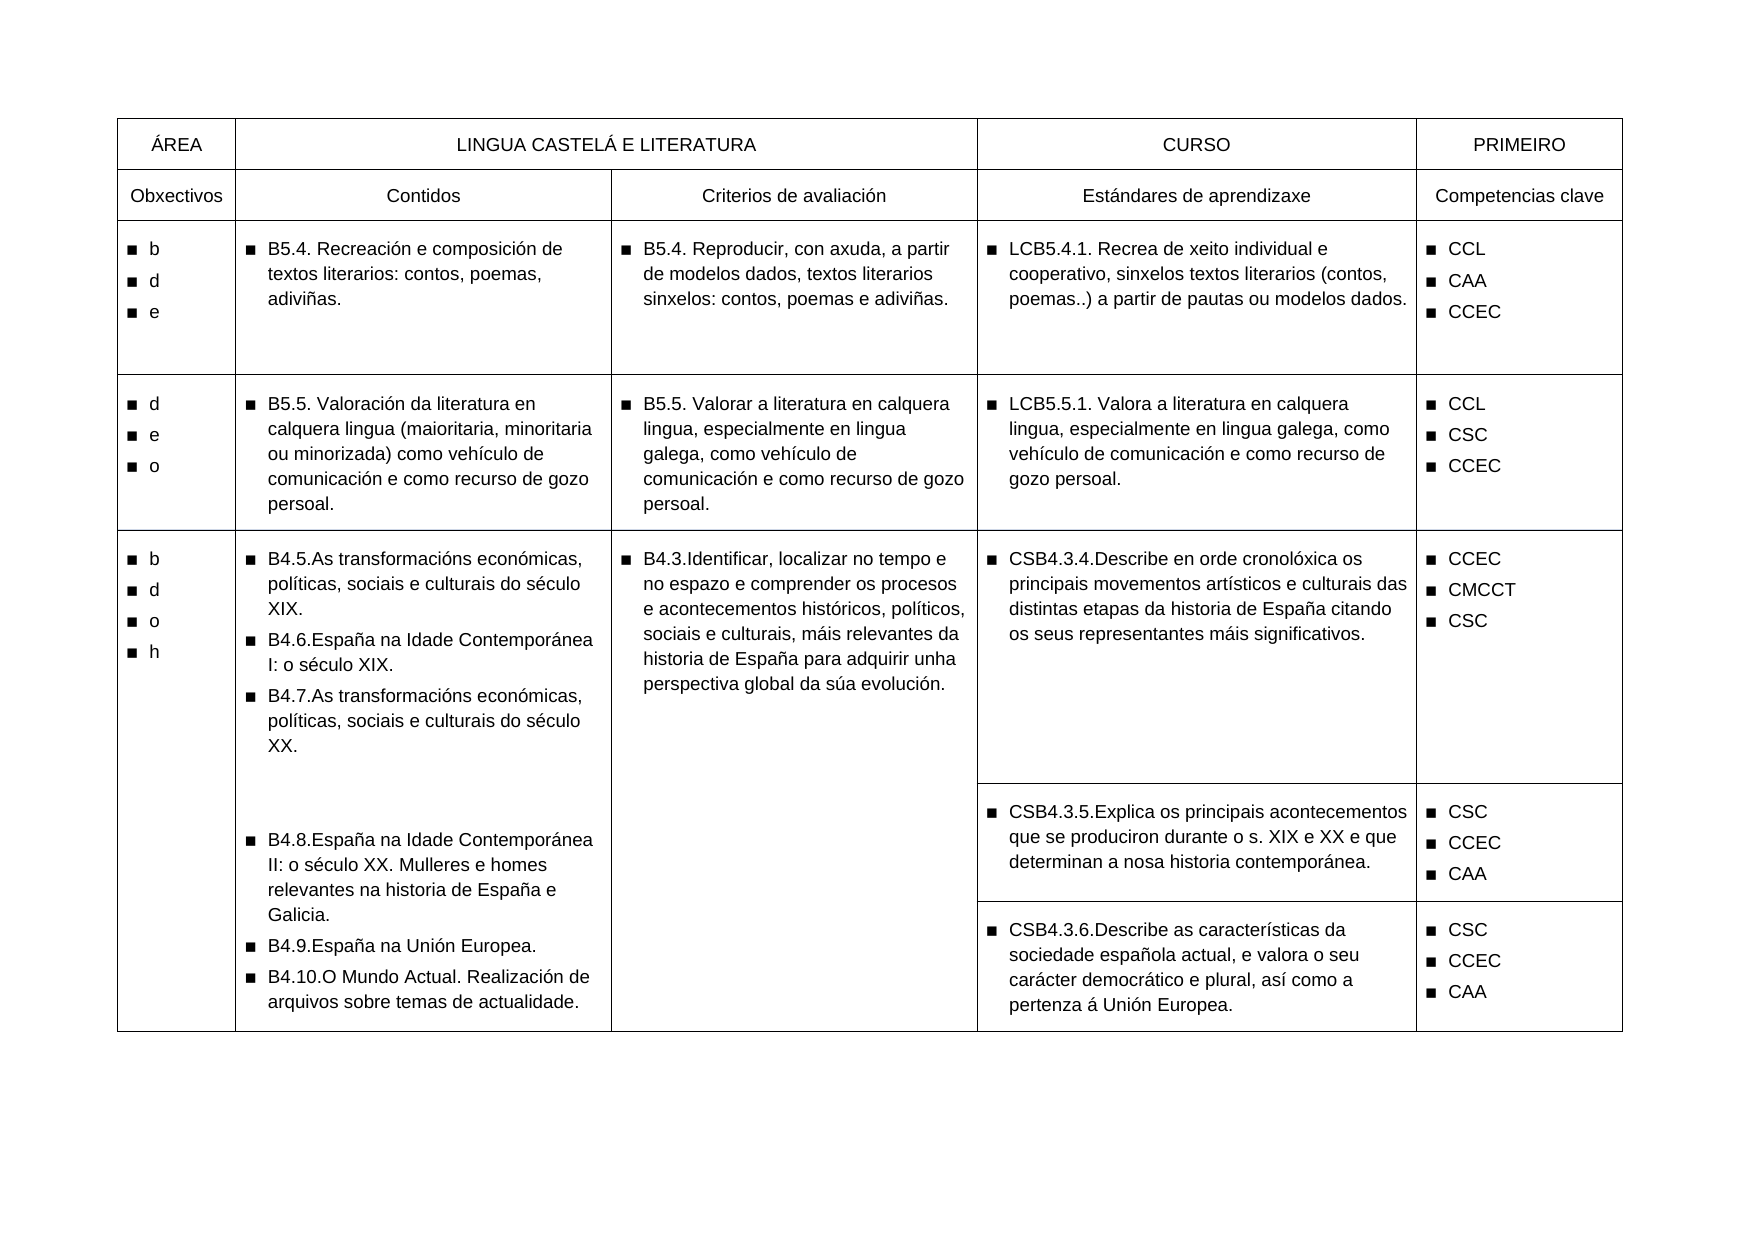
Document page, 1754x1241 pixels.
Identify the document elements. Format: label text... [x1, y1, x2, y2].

table_header ÁREA [118, 119, 235, 169]
table_cell b d o h [118, 531, 235, 1031]
table_header LINGUA CASTELÁ E LITERATURA [236, 119, 977, 169]
table_cell CCEC CMCCT CSC [1417, 531, 1622, 783]
table_cell B4.3.Identificar, localizar no tempo e no espazo e comprender os procesos e acontecementos históricos, políticos, sociais e culturais, máis relevantes da historia de España para adquirir unha perspectiva global da súa evolución. [612, 531, 977, 1031]
table_cell CSB4.3.4.Describe en orde cronolóxica os principais movementos artísticos e culturais das distintas etapas da historia de España citando os seus representantes máis significativos. [978, 531, 1416, 783]
table_cell CSB4.3.6.Describe as características da sociedade española actual, e valora o seu carácter democrático e plural, así como a pertenza á Unión Europea. [978, 902, 1416, 1031]
table_cell Competencias clave [1417, 170, 1622, 220]
table_cell B5.5. Valorar a literatura en calquera lingua, especialmente en lingua galega, como vehículo de comunicación e como recurso de gozo persoal. [612, 375, 977, 529]
table_cell CSB4.3.5.Explica os principais acontecementos que se produciron durante o s. XIX e XX e que determinan a nosa historia contemporánea. [978, 784, 1416, 901]
table_cell B5.5. Valoración da literatura en calquera lingua (maioritaria, minoritaria ou minorizada) como vehículo de comunicación e como recurso de gozo persoal. [236, 375, 611, 529]
table_cell b d e [118, 221, 235, 374]
table_cell LCB5.5.1. Valora a literatura en calquera lingua, especialmente en lingua galega, como vehículo de comunicación e como recurso de gozo persoal. [978, 375, 1416, 529]
table_cell Obxectivos [118, 170, 235, 220]
table_header PRIMEIRO [1417, 119, 1622, 169]
table_cell d e o [118, 375, 235, 529]
table_cell CCL CSC CCEC [1417, 375, 1622, 529]
table_cell B5.4. Reproducir, con axuda, a partir de modelos dados, textos literarios sinxelos: contos, poemas e adiviñas. [612, 221, 977, 374]
table_cell CSC CCEC CAA [1417, 902, 1622, 1031]
table_cell Estándares de aprendizaxe [978, 170, 1416, 220]
table_cell CSC CCEC CAA [1417, 784, 1622, 901]
table_cell LCB5.4.1. Recrea de xeito individual e cooperativo, sinxelos textos literarios (contos, poemas..) a partir de pautas ou modelos dados. [978, 221, 1416, 374]
table_cell CCL CAA CCEC [1417, 221, 1622, 374]
table_cell B5.4. Recreación e composición de textos literarios: contos, poemas, adiviñas. [236, 221, 611, 374]
table_header CURSO [978, 119, 1416, 169]
table_cell B4.5.As transformacións económicas, políticas, sociais e culturais do século XIX. B4.6.España na Idade Contemporánea I: o século XIX. B4.7.As transformacións económicas, políticas, sociais e culturais do século XX. B4.8.España na Idade Contemporánea II: o século XX. Mulleres e homes relevantes na historia de España e Galicia. B4.9.España na Unión Europea. B4.10.O Mundo Actual. Realización de arquivos sobre temas de actualidade. [236, 531, 611, 1031]
table_cell Contidos [236, 170, 611, 220]
table_cell Criterios de avaliación [612, 170, 977, 220]
